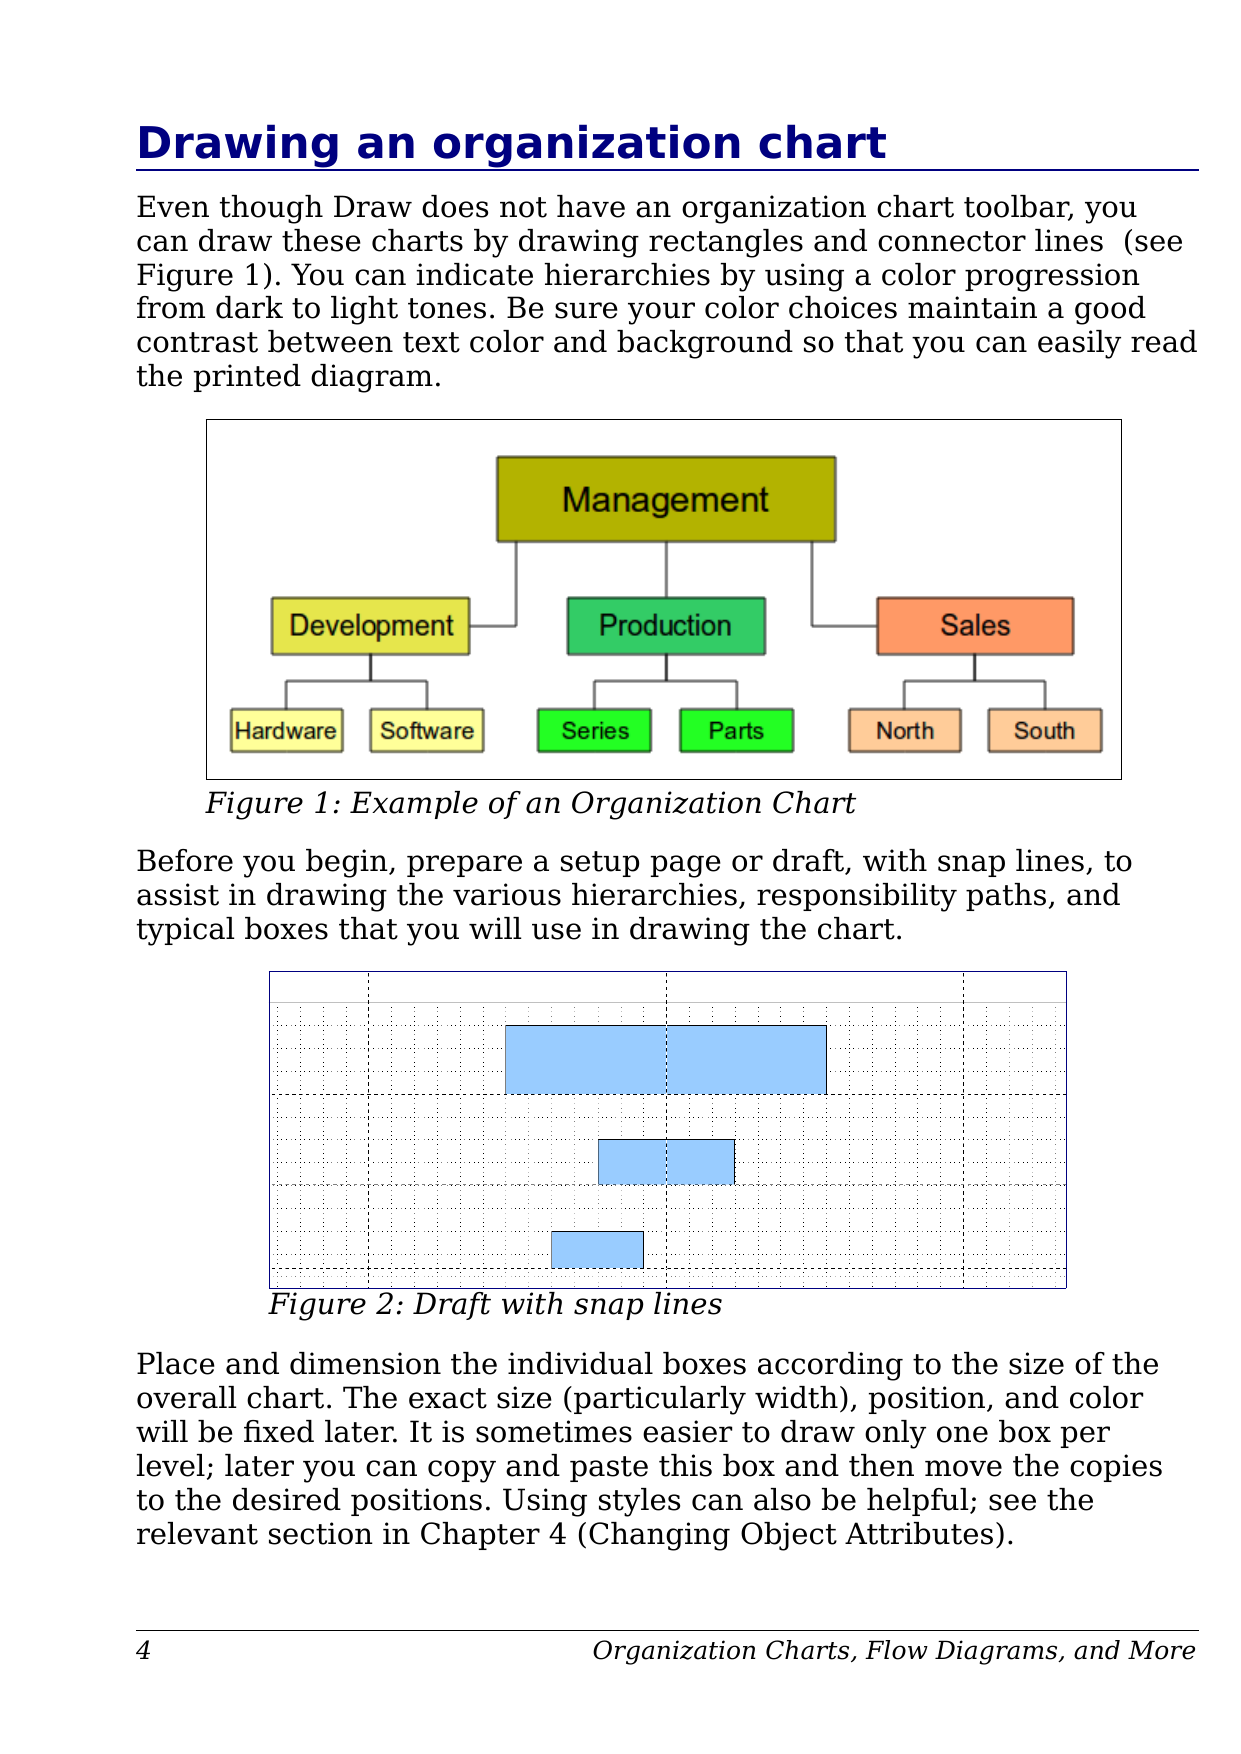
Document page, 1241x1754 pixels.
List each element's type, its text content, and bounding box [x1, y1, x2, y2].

picture [270, 972, 1066, 1288]
text Before you begin, prepare a setup page or draft, with snap lines, to assist in drawing the various hierarchies, responsibility paths, and typical boxes that you will use in drawing the chart. [136, 844, 1199, 946]
text Figure 1: Example of an Organization Chart [206, 786, 1129, 820]
text Place and dimension the individual boxes according to the size of the overall chart. The exact size (particularly width), position, and color will be fixed later. It is sometimes easier to draw only one box per level; later you can copy and paste this box and then move the copies to the desired positions. Using styles can also be helpful; see the relevant section in Chapter 4 (Changing Object Attributes). [136, 1347, 1199, 1551]
subtitle Drawing an organization chart [136, 118, 1199, 169]
text Figure 2: Draft with snap lines [268, 1288, 1066, 1322]
text Even though Draw does not have an organization chart toolbar, you can draw these charts by drawing rectangles and connector lines (see Figure 1). You can indicate hierarchies by using a color progression from dark to light tones. Be sure your color choices maintain a good contrast between text color and background so that you can easily read the printed diagram. [136, 190, 1199, 394]
picture [207, 420, 1121, 779]
